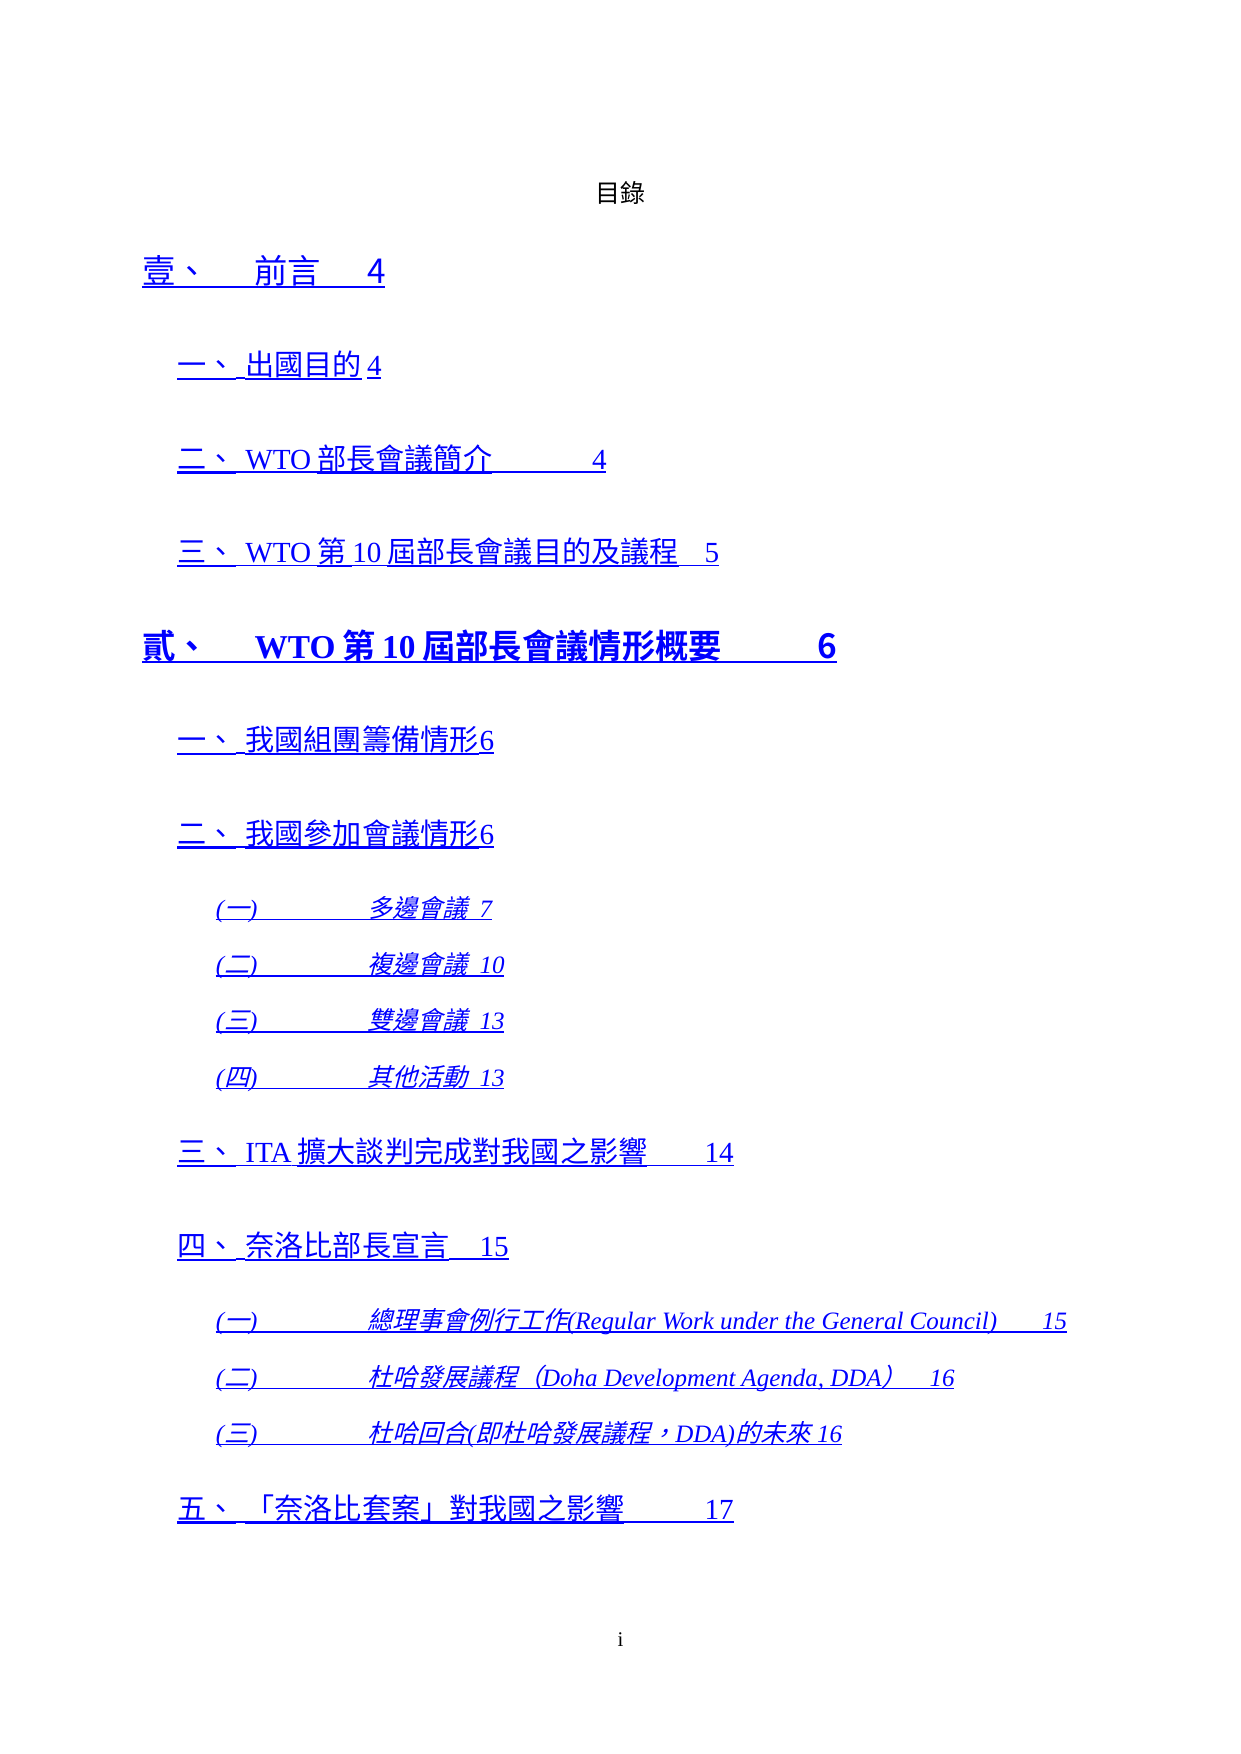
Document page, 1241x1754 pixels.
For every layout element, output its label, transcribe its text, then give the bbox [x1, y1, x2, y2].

text 三、 ITA擴大談判完成對我國之影響 14 [177, 1113, 1098, 1188]
text (二) 複邊會議 10 [216, 944, 1073, 981]
text 壹、 前言 4 [142, 231, 1098, 306]
text 一、 出國目的 4 [177, 325, 1098, 400]
text 二、 我國參加會議情形 6 [177, 794, 1098, 869]
text 一、 我國組團籌備情形 6 [177, 700, 1098, 775]
text 四、 奈洛比部長宣言 15 [177, 1206, 1098, 1281]
text 二、 WTO部長會議簡介 4 [177, 419, 1098, 494]
text (一) 多邊會議 7 [216, 888, 1073, 925]
text 三、 WTO第10屆部長會議目的及議程 5 [177, 513, 1098, 588]
text 目錄 [142, 161, 1098, 213]
text (一) 總理事會例行工作(Regular Work under the General Council) 15 [216, 1300, 1073, 1338]
text (四) 其他活動 13 [216, 1056, 1073, 1094]
text (二) 杜哈發展議程（Doha Development Agenda, DDA） 16 [216, 1356, 1073, 1394]
text (三) 雙邊會議 13 [216, 1000, 1073, 1038]
text (三) 杜哈回合(即杜哈發展議程，DDA)的未來 16 [216, 1413, 1073, 1450]
text 五、 「奈洛比套案」對我國之影響 17 [177, 1469, 1098, 1544]
text 貳、 WTO第10屆部長會議情形概要 6 [142, 606, 1098, 681]
